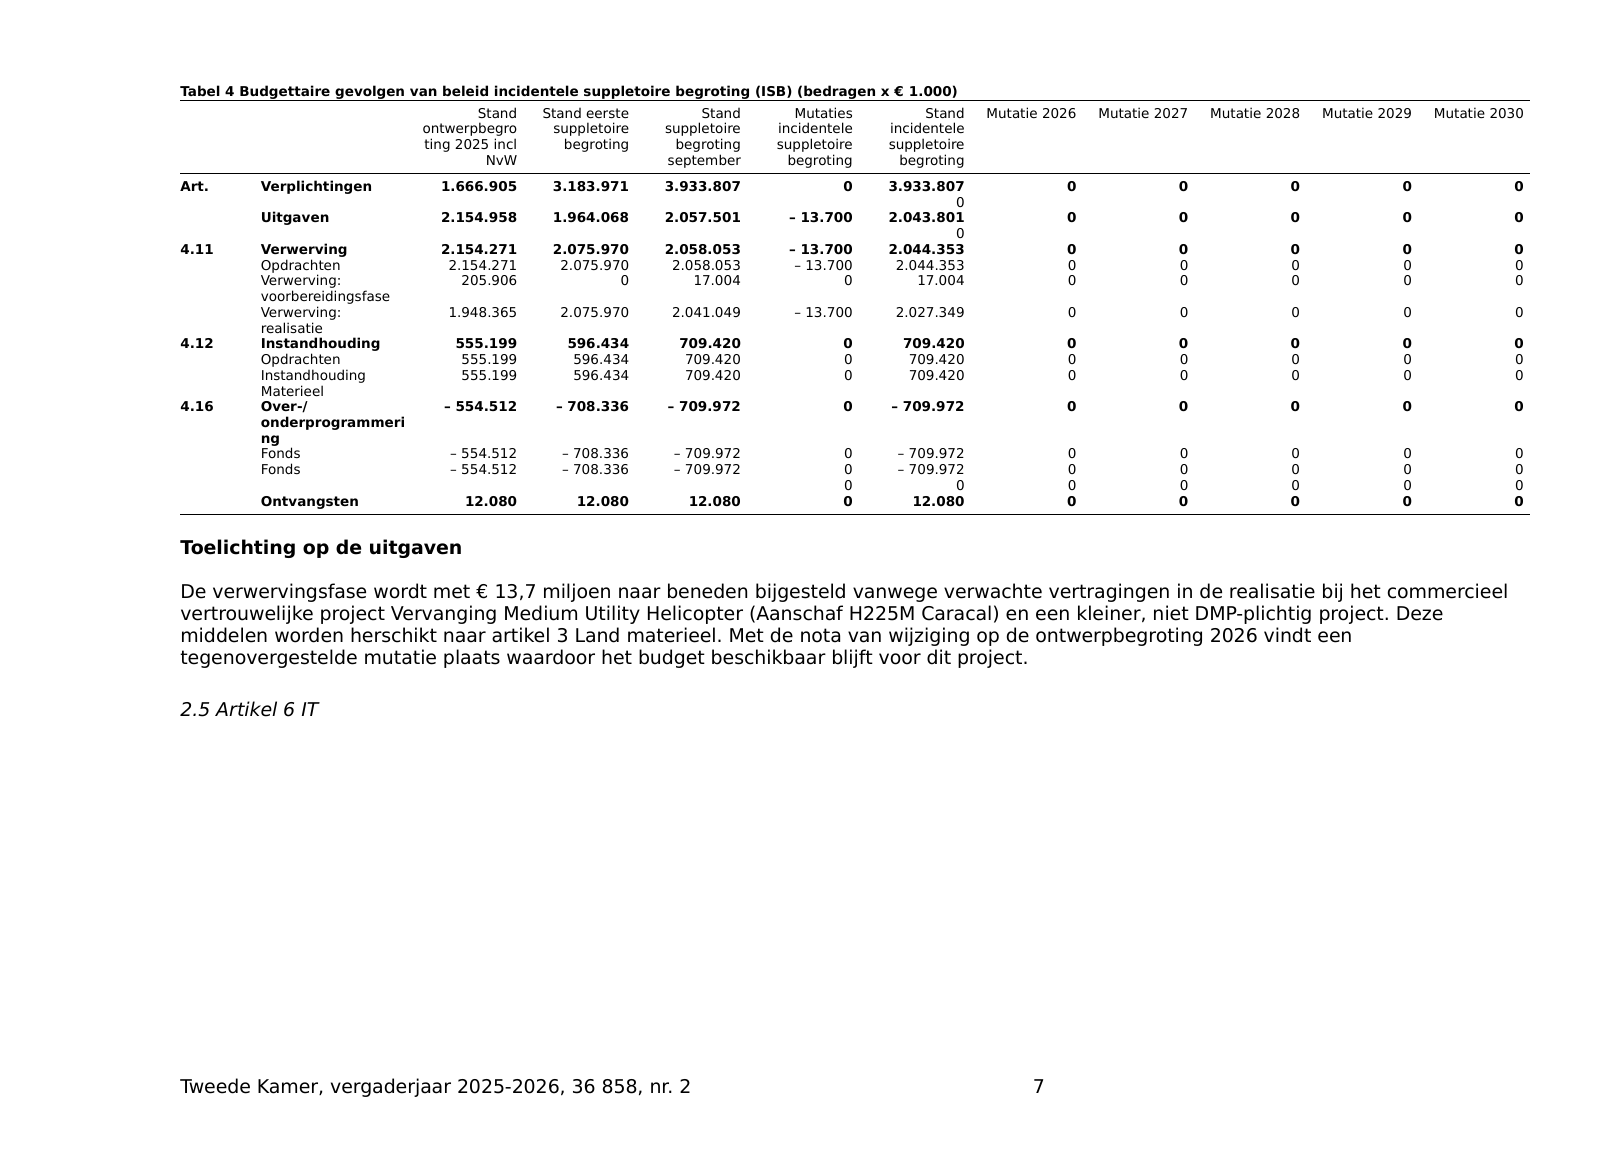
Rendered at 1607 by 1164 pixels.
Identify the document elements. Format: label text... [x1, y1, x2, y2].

table_cell 2.058.053 [635, 258, 747, 273]
table_cell 709.420 [635, 368, 747, 399]
table_cell 0 [1306, 494, 1418, 514]
table_cell 0 [970, 305, 1082, 336]
table_cell 0 [747, 399, 858, 446]
table_cell 0 [1194, 352, 1306, 368]
table_cell 3.933.807 [859, 174, 970, 194]
table_cell 0 [1194, 242, 1306, 257]
table_cell [255, 226, 411, 242]
table_cell 12.080 [523, 494, 635, 514]
table_cell 0 [1194, 478, 1306, 493]
table_cell [180, 273, 254, 305]
table_cell 709.420 [859, 336, 970, 352]
table_cell 0 [747, 174, 858, 194]
table_cell Verwerving: realisatie [255, 305, 411, 336]
table_cell [180, 210, 254, 226]
table_cell [523, 478, 635, 493]
table_cell 0 [1306, 305, 1418, 336]
table_cell 0 [1194, 399, 1306, 446]
table_cell 0 [1082, 478, 1194, 493]
table_cell Instandhouding [255, 336, 411, 352]
table_cell 1.948.365 [411, 305, 523, 336]
table_cell [180, 446, 254, 462]
table_cell 0 [1306, 273, 1418, 305]
table_cell 2.043.801 [859, 210, 970, 226]
table_cell 0 [1194, 273, 1306, 305]
table_cell 0 [1306, 210, 1418, 226]
subtitle Toelichting op de uitgaven [180, 537, 1529, 559]
table_cell 709.420 [859, 352, 970, 368]
table_cell Over-/ onderprogrammering [255, 399, 411, 446]
table_cell Stand incidentele suppletoire begroting [859, 101, 970, 173]
table_cell Mutatie 2029 [1306, 101, 1418, 173]
table_cell 1.964.068 [523, 210, 635, 226]
table_cell Instandhouding Materieel [255, 368, 411, 399]
table_cell Fonds [255, 446, 411, 462]
table_cell 0 [970, 174, 1082, 194]
table_cell – 709.972 [635, 462, 747, 478]
table_cell 0 [1194, 494, 1306, 514]
table_cell 0 [1082, 258, 1194, 273]
table_cell – 708.336 [523, 446, 635, 462]
table_cell Stand suppletoire begroting september [635, 101, 747, 173]
table_cell Stand ontwerpbegroting 2025 incl NvW [411, 101, 523, 173]
table_cell 0 [1082, 210, 1194, 226]
table_cell 0 [747, 336, 858, 352]
table_cell 0 [970, 336, 1082, 352]
table_cell 709.420 [635, 336, 747, 352]
table_cell 0 [1418, 210, 1529, 226]
table_cell – 708.336 [523, 462, 635, 478]
table_cell 3.183.971 [523, 174, 635, 194]
table_cell 0 [859, 195, 970, 210]
table_cell 17.004 [635, 273, 747, 305]
table_cell [1418, 226, 1529, 242]
table_cell [523, 195, 635, 210]
table_cell [180, 352, 254, 368]
table_cell 555.199 [411, 368, 523, 399]
table_cell 0 [1418, 174, 1529, 194]
table_cell 2.154.271 [411, 258, 523, 273]
table_cell [1194, 195, 1306, 210]
table_cell [180, 368, 254, 399]
table_cell – 554.512 [411, 446, 523, 462]
table_cell 12.080 [411, 494, 523, 514]
table_cell 0 [1194, 210, 1306, 226]
table_cell 0 [1194, 462, 1306, 478]
table_cell Fonds [255, 462, 411, 478]
table_cell [180, 305, 254, 336]
table_cell [180, 478, 254, 493]
table_cell – 709.972 [635, 446, 747, 462]
table_cell 0 [1082, 494, 1194, 514]
table_cell Uitgaven [255, 210, 411, 226]
table_cell 0 [970, 273, 1082, 305]
table_cell 0 [1194, 305, 1306, 336]
table_cell 709.420 [635, 352, 747, 368]
table_cell 0 [747, 462, 858, 478]
table_cell 0 [747, 273, 858, 305]
table_cell 0 [859, 226, 970, 242]
table_cell Art. [180, 174, 254, 194]
table_cell Opdrachten [255, 352, 411, 368]
table_cell 2.075.970 [523, 242, 635, 257]
table_cell [747, 226, 858, 242]
table_cell 0 [1082, 399, 1194, 446]
table_cell Verplichtingen [255, 174, 411, 194]
text De verwervingsfase wordt met € 13,7 miljoen naar beneden bijgesteld vanwege verwachte vertragingen in de realisatie bij het commercieel vertrouwelijke project Vervanging Medium Utility Helicopter (Aanschaf H225M Caracal) en een kleiner, niet DMP-plichtig project. Deze middelen worden herschikt naar artikel 3 Land materieel. Met de nota van wijziging op de ontwerpbegroting 2026 vindt een tegenovergestelde mutatie plaats waardoor het budget beschikbaar blijft voor dit project. [180, 581, 1529, 669]
table_cell Mutatie 2030 [1418, 101, 1529, 173]
table_cell Mutatie 2028 [1194, 101, 1306, 173]
table_cell 0 [1082, 446, 1194, 462]
table_cell 0 [1418, 273, 1529, 305]
table_cell 0 [970, 399, 1082, 446]
table_cell 1.666.905 [411, 174, 523, 194]
table_cell 2.075.970 [523, 305, 635, 336]
table_header Tabel 4 Budgettaire gevolgen van beleid incidentele suppletoire begroting (ISB) (bedragen x € 1.000) [180, 84, 1529, 100]
table_cell 2.057.501 [635, 210, 747, 226]
table_cell [635, 195, 747, 210]
table_cell [180, 101, 254, 173]
table_cell 555.199 [411, 336, 523, 352]
table_cell 0 [1418, 399, 1529, 446]
table_cell [411, 226, 523, 242]
table_cell [180, 258, 254, 273]
table_cell Mutatie 2027 [1082, 101, 1194, 173]
table_cell 0 [747, 352, 858, 368]
table_cell 0 [859, 478, 970, 493]
table_cell 0 [970, 258, 1082, 273]
table_cell 0 [523, 273, 635, 305]
table_cell 0 [1418, 446, 1529, 462]
table_cell 0 [970, 210, 1082, 226]
table_cell [1306, 226, 1418, 242]
table_cell 3.933.807 [635, 174, 747, 194]
table_cell 2.044.353 [859, 242, 970, 257]
table_cell [180, 195, 254, 210]
table_cell 0 [1306, 478, 1418, 493]
table_cell [180, 462, 254, 478]
table_cell 0 [1082, 352, 1194, 368]
table_cell 0 [1082, 273, 1194, 305]
table_cell 0 [1194, 368, 1306, 399]
table_cell 0 [1418, 352, 1529, 368]
table_cell 2.027.349 [859, 305, 970, 336]
table_cell – 554.512 [411, 399, 523, 446]
table_cell 2.041.049 [635, 305, 747, 336]
table_cell 0 [1418, 336, 1529, 352]
table_cell [1082, 195, 1194, 210]
table_cell 0 [1306, 336, 1418, 352]
table_cell Mutatie 2026 [970, 101, 1082, 173]
table_cell Verwerving [255, 242, 411, 257]
table_cell [411, 478, 523, 493]
table_cell – 709.972 [859, 446, 970, 462]
table_cell 0 [1306, 399, 1418, 446]
table_cell [970, 226, 1082, 242]
table_cell [1418, 195, 1529, 210]
table_cell 0 [747, 478, 858, 493]
table_cell 2.154.958 [411, 210, 523, 226]
table_cell – 709.972 [859, 462, 970, 478]
table_cell Opdrachten [255, 258, 411, 273]
table_cell [1194, 226, 1306, 242]
table_cell 0 [1418, 478, 1529, 493]
table_cell – 554.512 [411, 462, 523, 478]
table_cell 205.906 [411, 273, 523, 305]
table_cell 0 [970, 494, 1082, 514]
table_cell 0 [970, 462, 1082, 478]
table_cell 4.11 [180, 242, 254, 257]
table_cell 0 [1418, 368, 1529, 399]
table_cell [747, 195, 858, 210]
table_cell 0 [1418, 494, 1529, 514]
table_cell 0 [970, 368, 1082, 399]
table_cell 0 [1306, 352, 1418, 368]
table_cell 0 [970, 478, 1082, 493]
table_cell [255, 478, 411, 493]
table_cell 0 [1082, 242, 1194, 257]
table_cell 0 [1194, 174, 1306, 194]
table_cell – 13.700 [747, 210, 858, 226]
table_cell – 709.972 [635, 399, 747, 446]
table_cell 709.420 [859, 368, 970, 399]
table_cell 12.080 [635, 494, 747, 514]
table_cell – 13.700 [747, 242, 858, 257]
table_cell 0 [1306, 258, 1418, 273]
table_cell 0 [1306, 242, 1418, 257]
table_cell 0 [1082, 336, 1194, 352]
table_cell 2.044.353 [859, 258, 970, 273]
table_cell 2.058.053 [635, 242, 747, 257]
table_cell [1306, 195, 1418, 210]
table_cell 0 [1082, 305, 1194, 336]
table_cell [411, 195, 523, 210]
table_cell – 13.700 [747, 258, 858, 273]
table_cell [255, 101, 411, 173]
table_cell 596.434 [523, 368, 635, 399]
table_cell Ontvangsten [255, 494, 411, 514]
table_cell 596.434 [523, 336, 635, 352]
table_cell – 709.972 [859, 399, 970, 446]
table_cell 4.16 [180, 399, 254, 446]
table_cell [635, 478, 747, 493]
table_cell 17.004 [859, 273, 970, 305]
table_cell 0 [1082, 462, 1194, 478]
table_cell 2.154.271 [411, 242, 523, 257]
table_cell 0 [970, 242, 1082, 257]
table_cell [635, 226, 747, 242]
table_cell 0 [1194, 258, 1306, 273]
table_cell Stand eerste suppletoire begroting [523, 101, 635, 173]
table_cell [180, 494, 254, 514]
table_cell 0 [1194, 336, 1306, 352]
table_cell [970, 195, 1082, 210]
table_cell 0 [1418, 305, 1529, 336]
table_cell 0 [747, 446, 858, 462]
subtitle 2.5 Artikel 6 IT [180, 699, 1529, 721]
table_cell – 13.700 [747, 305, 858, 336]
table_cell 4.12 [180, 336, 254, 352]
table_cell – 708.336 [523, 399, 635, 446]
table_cell 0 [1082, 174, 1194, 194]
table_cell 0 [1306, 174, 1418, 194]
table_cell Mutaties incidentele suppletoire begroting [747, 101, 858, 173]
table_cell 555.199 [411, 352, 523, 368]
table_cell [255, 195, 411, 210]
table_cell 0 [1082, 368, 1194, 399]
table_cell 0 [1418, 462, 1529, 478]
table_cell 0 [1418, 242, 1529, 257]
table_cell 0 [970, 446, 1082, 462]
table_cell 2.075.970 [523, 258, 635, 273]
table_cell [180, 226, 254, 242]
table_cell 0 [1306, 368, 1418, 399]
table_cell 0 [747, 494, 858, 514]
table_cell 12.080 [859, 494, 970, 514]
table_cell 0 [1418, 258, 1529, 273]
table_cell 0 [1194, 446, 1306, 462]
table_cell 0 [747, 368, 858, 399]
table_cell Verwerving: voorbereidingsfase [255, 273, 411, 305]
table_cell [523, 226, 635, 242]
table_cell 0 [970, 352, 1082, 368]
table_cell [1082, 226, 1194, 242]
table_cell 0 [1306, 462, 1418, 478]
table_cell 0 [1306, 446, 1418, 462]
table_cell 596.434 [523, 352, 635, 368]
